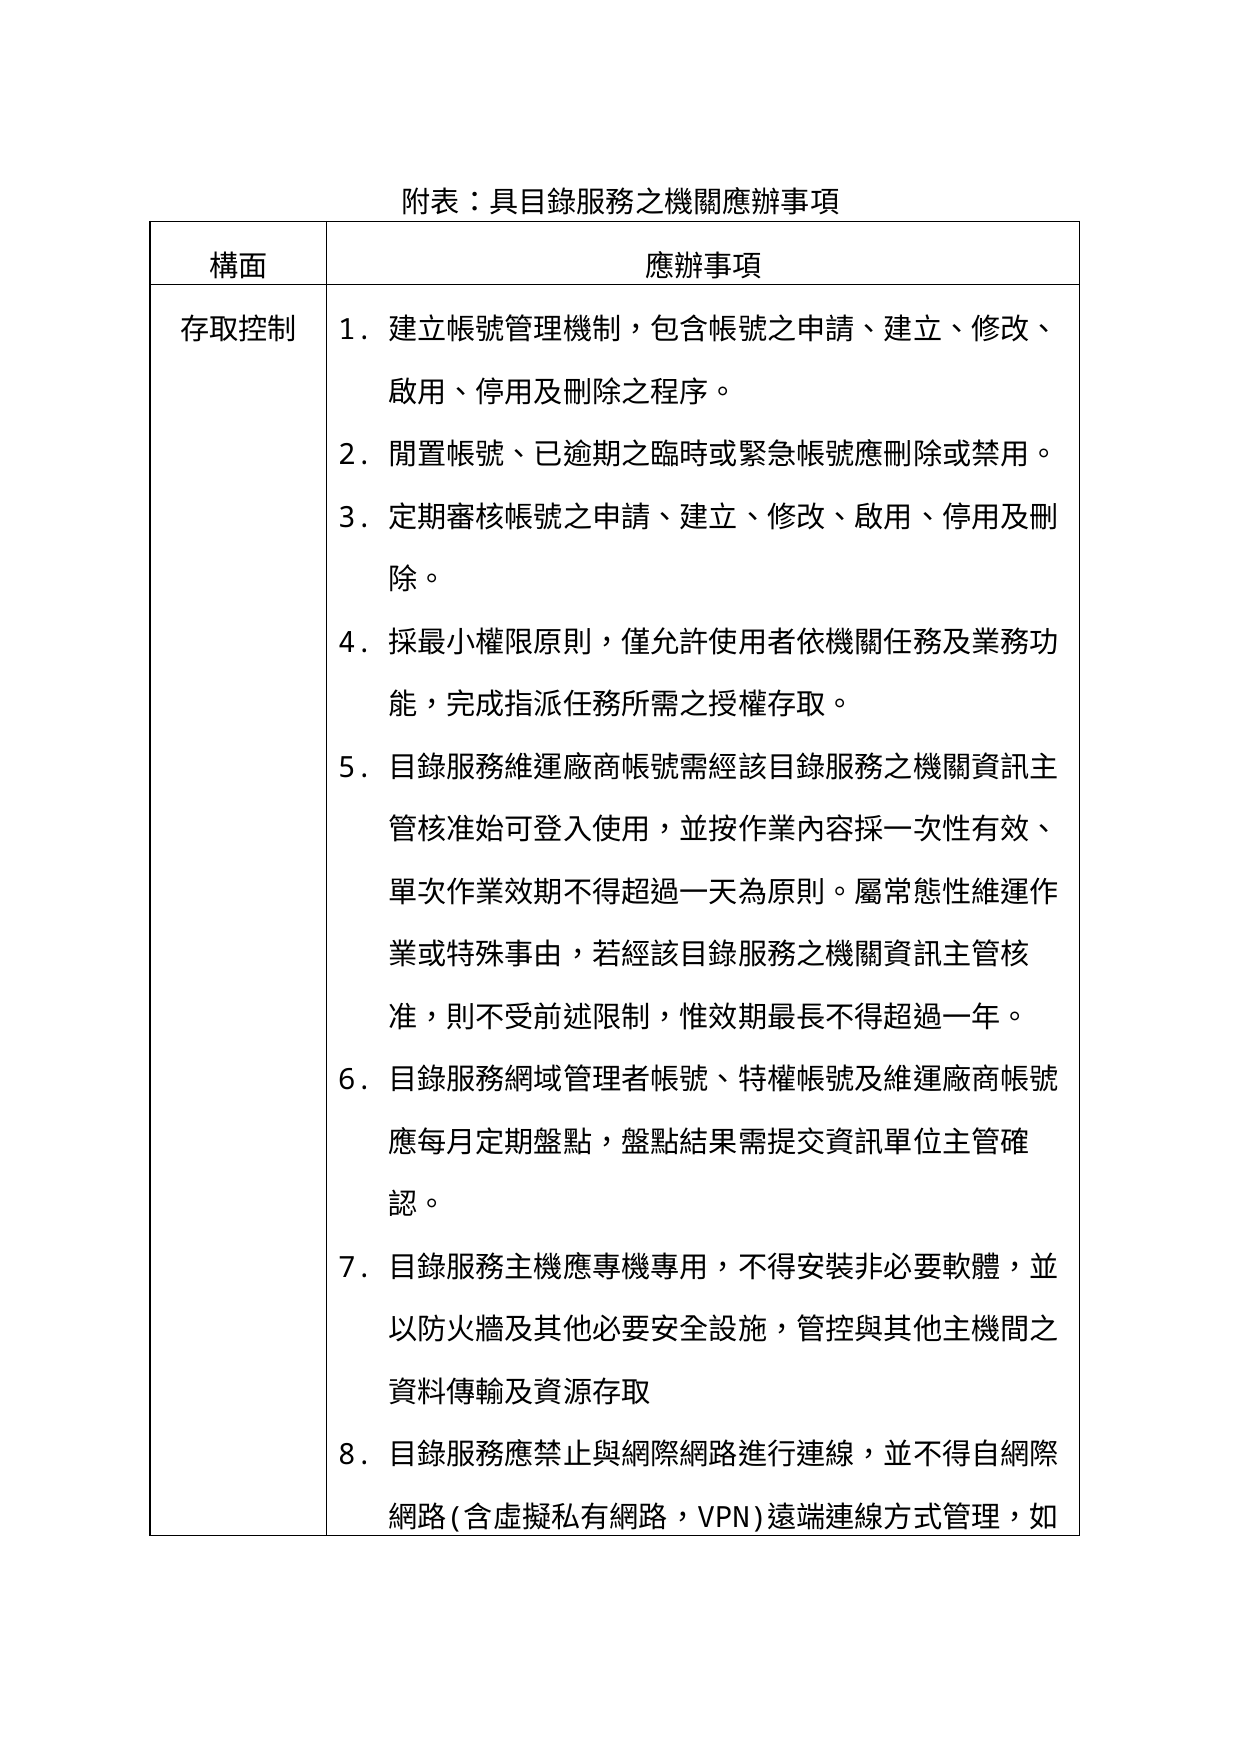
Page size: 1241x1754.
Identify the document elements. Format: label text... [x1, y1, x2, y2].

table_header 應辦事項 [327, 222, 1079, 284]
table_cell 存取控制 [151, 285, 326, 1535]
table_header 構面 [151, 222, 326, 284]
text 附表：具目錄服務之機關應辦事項 [150, 158, 1090, 221]
table_cell 建立帳號管理機制，包含帳號之申請、建立、修改、啟用、停用及刪除之程序。 閒置帳號、已逾期之臨時或緊急帳號應刪除或禁用。 定期審核帳號之申請、建立、修改、啟用、停用及刪除。 採最小權限原則，僅允許使用者依機關任務及業務功能，完成指派任務所需之授權存取。 目錄服務維運廠商帳號需經該目錄服務之機關資訊主管核准始可登入使用，並按作業內容採一次性有效、單次作業效期不得超過一天為原則。屬常態性維運作業或特殊事由，若經該目錄服務之機關資訊主管核准，則不受前述限制，惟效期最長不得超過一年。 目錄服務網域管理者帳號、特權帳號及維運廠商帳號應每月定期盤點，盤點結果需提交資訊單位主管確認。 目錄服務主機應專機專用，不得安裝非必要軟體，並以防火牆及其他必要安全設施，管控與其他主機間之資料傳輸及資源存取 目錄服務應禁止與網際網路進行連線，並不得自網際網路(含虛擬私有網路，VPN)遠端連線方式管理，如有特殊情形，需經機關資訊單位完成資通安全風險評估並完成必要防護措施，經由資通安全長簽署同意後始得辦理，且每年應至少重新評估及簽署一次，上開評估、簽署之過程及結果，應保留書面或電子紀錄備查。 [327, 285, 1079, 1535]
